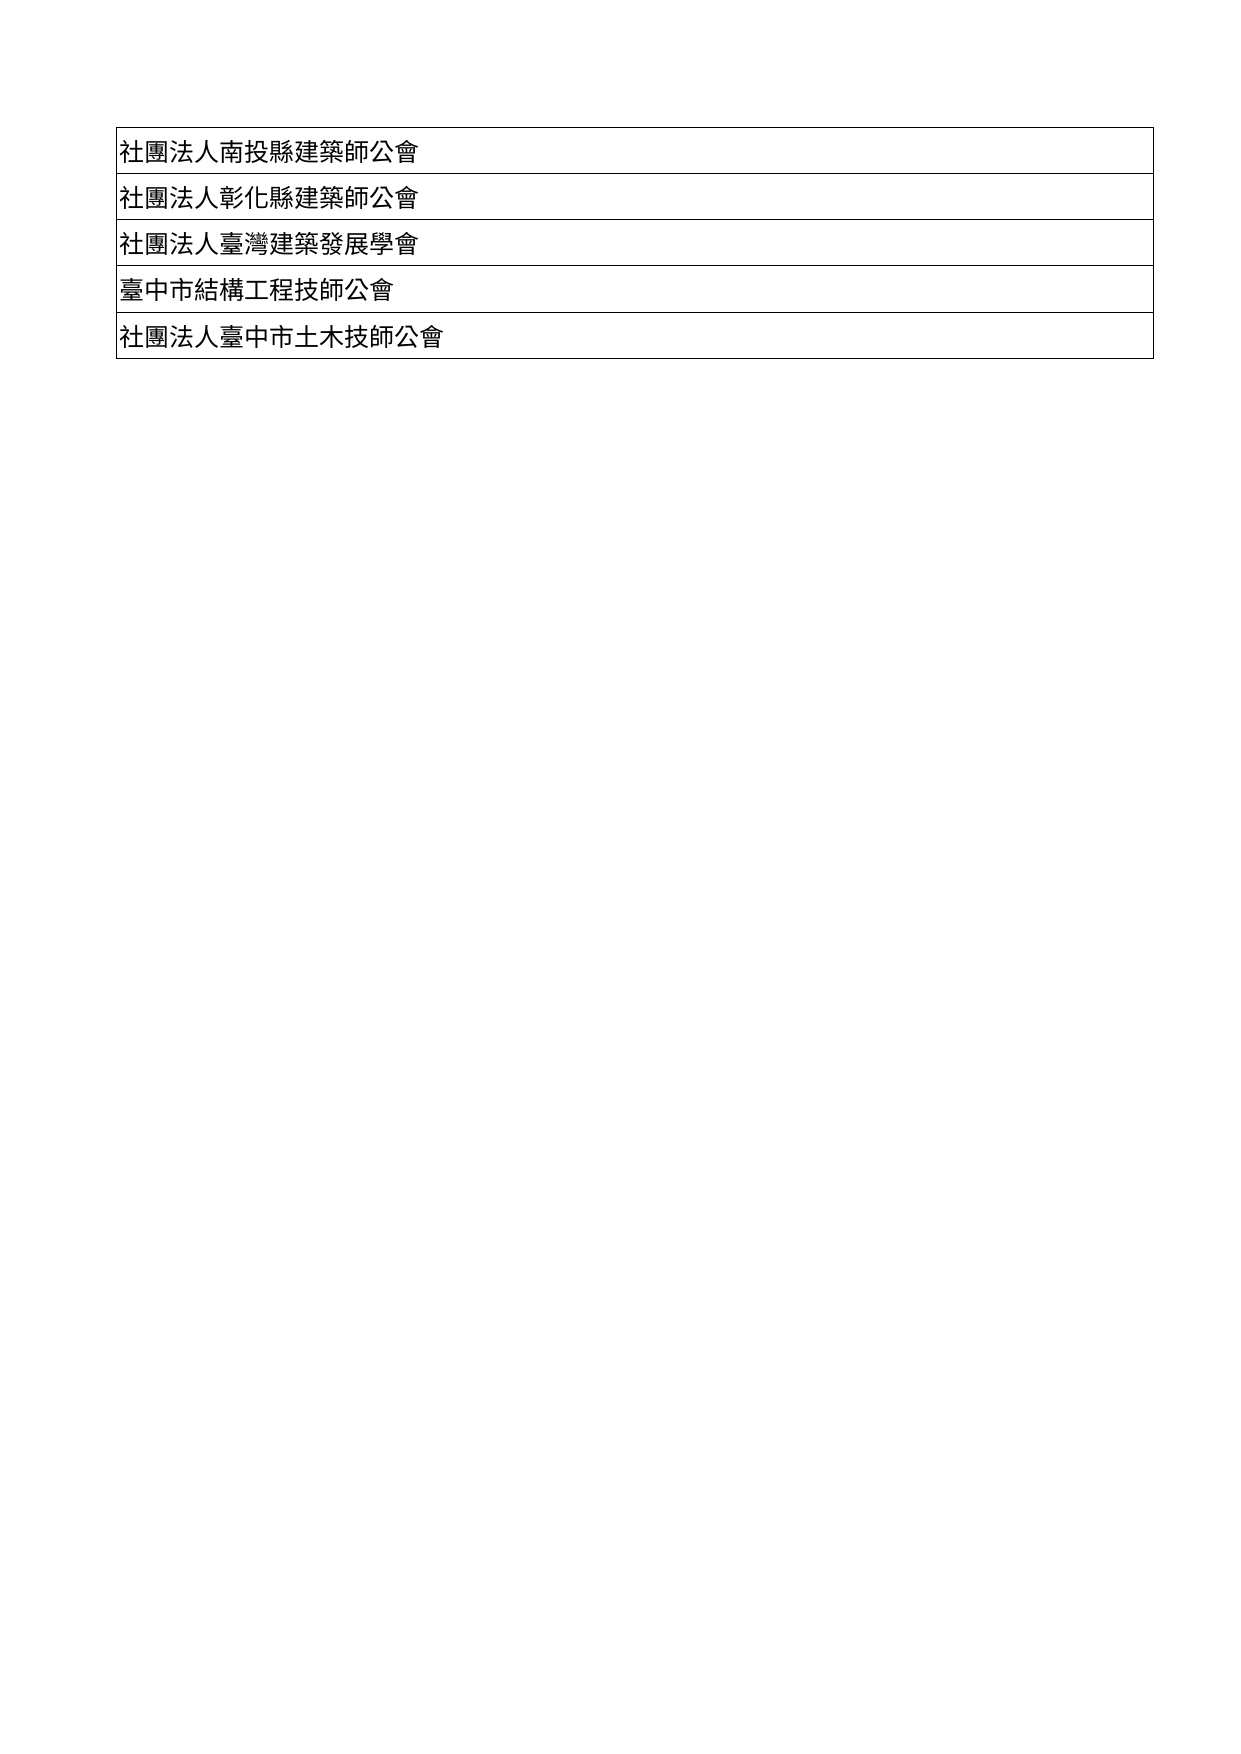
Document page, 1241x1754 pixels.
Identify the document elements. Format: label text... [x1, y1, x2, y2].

table_cell 社團法人臺中市土木技師公會 [117, 313, 1153, 358]
table_cell 社團法人南投縣建築師公會 [117, 128, 1153, 173]
table_cell 社團法人臺灣建築發展學會 [117, 220, 1153, 265]
table_cell 社團法人彰化縣建築師公會 [117, 174, 1153, 219]
table_cell 臺中市結構工程技師公會 [117, 266, 1153, 312]
